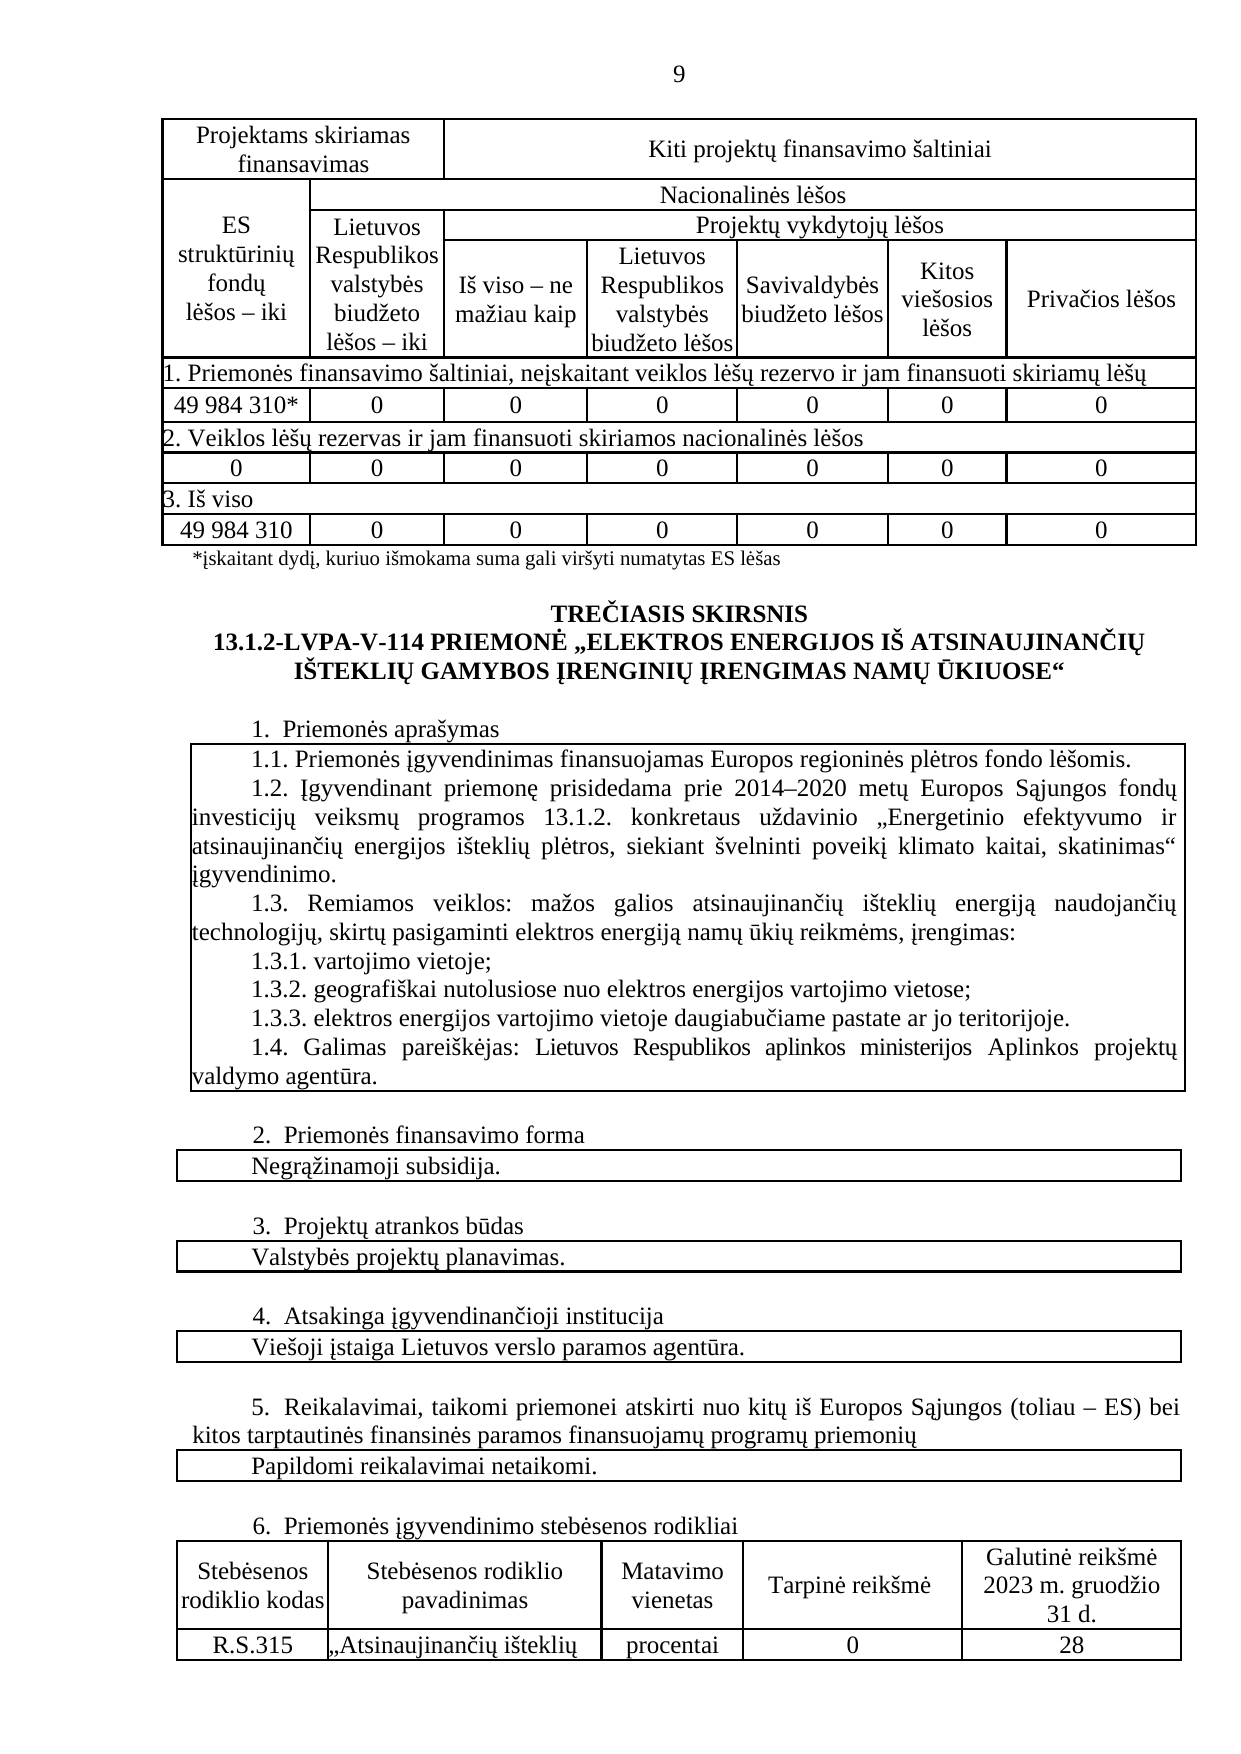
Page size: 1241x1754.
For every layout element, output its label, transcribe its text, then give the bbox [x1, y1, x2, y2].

table_cell 1. Priemonės finansavimo šaltiniai, neįskaitant veiklos lėšų rezervo ir jam finansuoti skiriamų lėšų [164, 359, 1195, 387]
table_header Projektams skiriamas finansavimas [164, 120, 443, 178]
table_header Valstybės projektų planavimas. [178, 1242, 1180, 1270]
table_cell Kitos viešosios lėšos [889, 241, 1005, 356]
table_cell 0 [738, 389, 887, 421]
text 3. Projektų atrankos būdas [252, 1211, 1181, 1239]
table_cell 3. Iš viso [164, 484, 1195, 513]
table_cell 49 984 310 [164, 515, 309, 544]
text TREČIASIS SKIRSNIS [177, 599, 1181, 627]
table_cell 2. Veiklos lėšų rezervas ir jam finansuoti skiriamos nacionalinės lėšos [164, 423, 1195, 451]
table_cell 0 [311, 454, 443, 482]
table_header Tarpinė reikšmė [744, 1542, 961, 1628]
table_header Viešoji įstaiga Lietuvos verslo paramos agentūra. [178, 1332, 1180, 1361]
table_header Matavimo vienetas [603, 1542, 742, 1628]
table_header Stebėsenos rodiklio kodas [178, 1542, 327, 1628]
table_cell Nacionalinės lėšos [311, 180, 1195, 208]
text 13.1.2-LVPA-V-114 PRIEMONĖ „ELEKTROS ENERGIJOS IŠ ATSINAUJINANČIŲ IŠTEKLIŲ GAMYBOS ĮRENGINIŲ ĮRENGIMAS NAMŲ ŪKIUOSE“ [177, 627, 1181, 685]
table_cell 0 [588, 454, 736, 482]
table_cell 0 [445, 389, 586, 421]
table_cell 0 [311, 515, 443, 544]
table_cell R.S.315 [178, 1630, 327, 1659]
table_cell ES struktūrinių fondų lėšos – iki [164, 180, 309, 356]
text *įskaitant dydį, kuriuo išmokama suma gali viršyti numatytas ES lėšas [177, 546, 1181, 570]
table_cell 0 [738, 515, 887, 544]
table_cell 0 [889, 389, 1005, 421]
table_cell 0 [588, 515, 736, 544]
table_cell 0 [738, 454, 887, 482]
table_cell „Atsinaujinančių išteklių [329, 1630, 600, 1659]
table_header Galutinė reikšmė 2023 m. gruodžio 31 d. [963, 1542, 1180, 1628]
table_cell 0 [744, 1630, 961, 1659]
table_cell 0 [311, 389, 443, 421]
table_cell 49 984 310* [164, 389, 309, 421]
table_header Papildomi reikalavimai netaikomi. [178, 1451, 1180, 1480]
table_header Stebėsenos rodiklio pavadinimas [329, 1542, 600, 1628]
table_cell Lietuvos Respublikos valstybės biudžeto lėšos – iki [311, 211, 443, 356]
table_cell procentai [603, 1630, 742, 1659]
table_cell Lietuvos Respublikos valstybės biudžeto lėšos [588, 241, 736, 356]
table_header Negrąžinamoji subsidija. [178, 1151, 1180, 1180]
table_cell 0 [889, 515, 1005, 544]
text 2. Priemonės finansavimo forma [252, 1120, 1181, 1149]
table_cell 0 [445, 515, 586, 544]
table_cell Privačios lėšos [1008, 241, 1195, 356]
table_cell 0 [889, 454, 1005, 482]
table_header 1.1. Priemonės įgyvendinimas finansuojamas Europos regioninės plėtros fondo lėšomis. 1.2. Įgyvendinant priemonę prisidedama prie 2014–2020 metų Europos Sąjungos fondų investicijų veiksmų programos 13.1.2. konkretaus uždavinio „Energetinio efektyvumo ir atsinaujinančių energijos išteklių plėtros, siekiant švelninti poveikį klimato kaitai, skatinimas“ įgyvendinimo. 1.3. Remiamos veiklos: mažos galios atsinaujinančių išteklių energiją naudojančių technologijų, skirtų pasigaminti elektros energiją namų ūkių reikmėms, įrengimas: 1.3.1. vartojimo vietoje; 1.3.2. geografiškai nutolusiose nuo elektros energijos vartojimo vietose; 1.3.3. elektros energijos vartojimo vietoje daugiabučiame pastate ar jo teritorijoje. 1.4. Galimas pareiškėjas: Lietuvos Respublikos aplinkos ministerijos Aplinkos projektų valdymo agentūra. [192, 745, 1184, 1089]
text 6. Priemonės įgyvendinimo stebėsenos rodikliai [252, 1511, 1181, 1539]
table_cell 0 [1008, 389, 1195, 421]
table_cell 0 [445, 454, 586, 482]
table_cell Iš viso – ne mažiau kaip [445, 241, 586, 356]
text 4. Atsakinga įgyvendinančioji institucija [252, 1301, 1181, 1330]
text 5. Reikalavimai, taikomi priemonei atskirti nuo kitų iš Europos Sąjungos (toliau – ES) bei kitos tarptautinės finansinės paramos finansuojamų programų priemonių [192, 1392, 1181, 1449]
table_cell 0 [1008, 454, 1195, 482]
table_cell 0 [588, 389, 736, 421]
table_cell 0 [164, 454, 309, 482]
table_header Kiti projektų finansavimo šaltiniai [445, 120, 1195, 178]
table_cell 0 [1008, 515, 1195, 544]
table_cell Projektų vykdytojų lėšos [445, 211, 1195, 239]
table_cell 28 [963, 1630, 1180, 1659]
table_cell Savivaldybės biudžeto lėšos [738, 241, 887, 356]
text 1. Priemonės aprašymas [251, 714, 546, 742]
